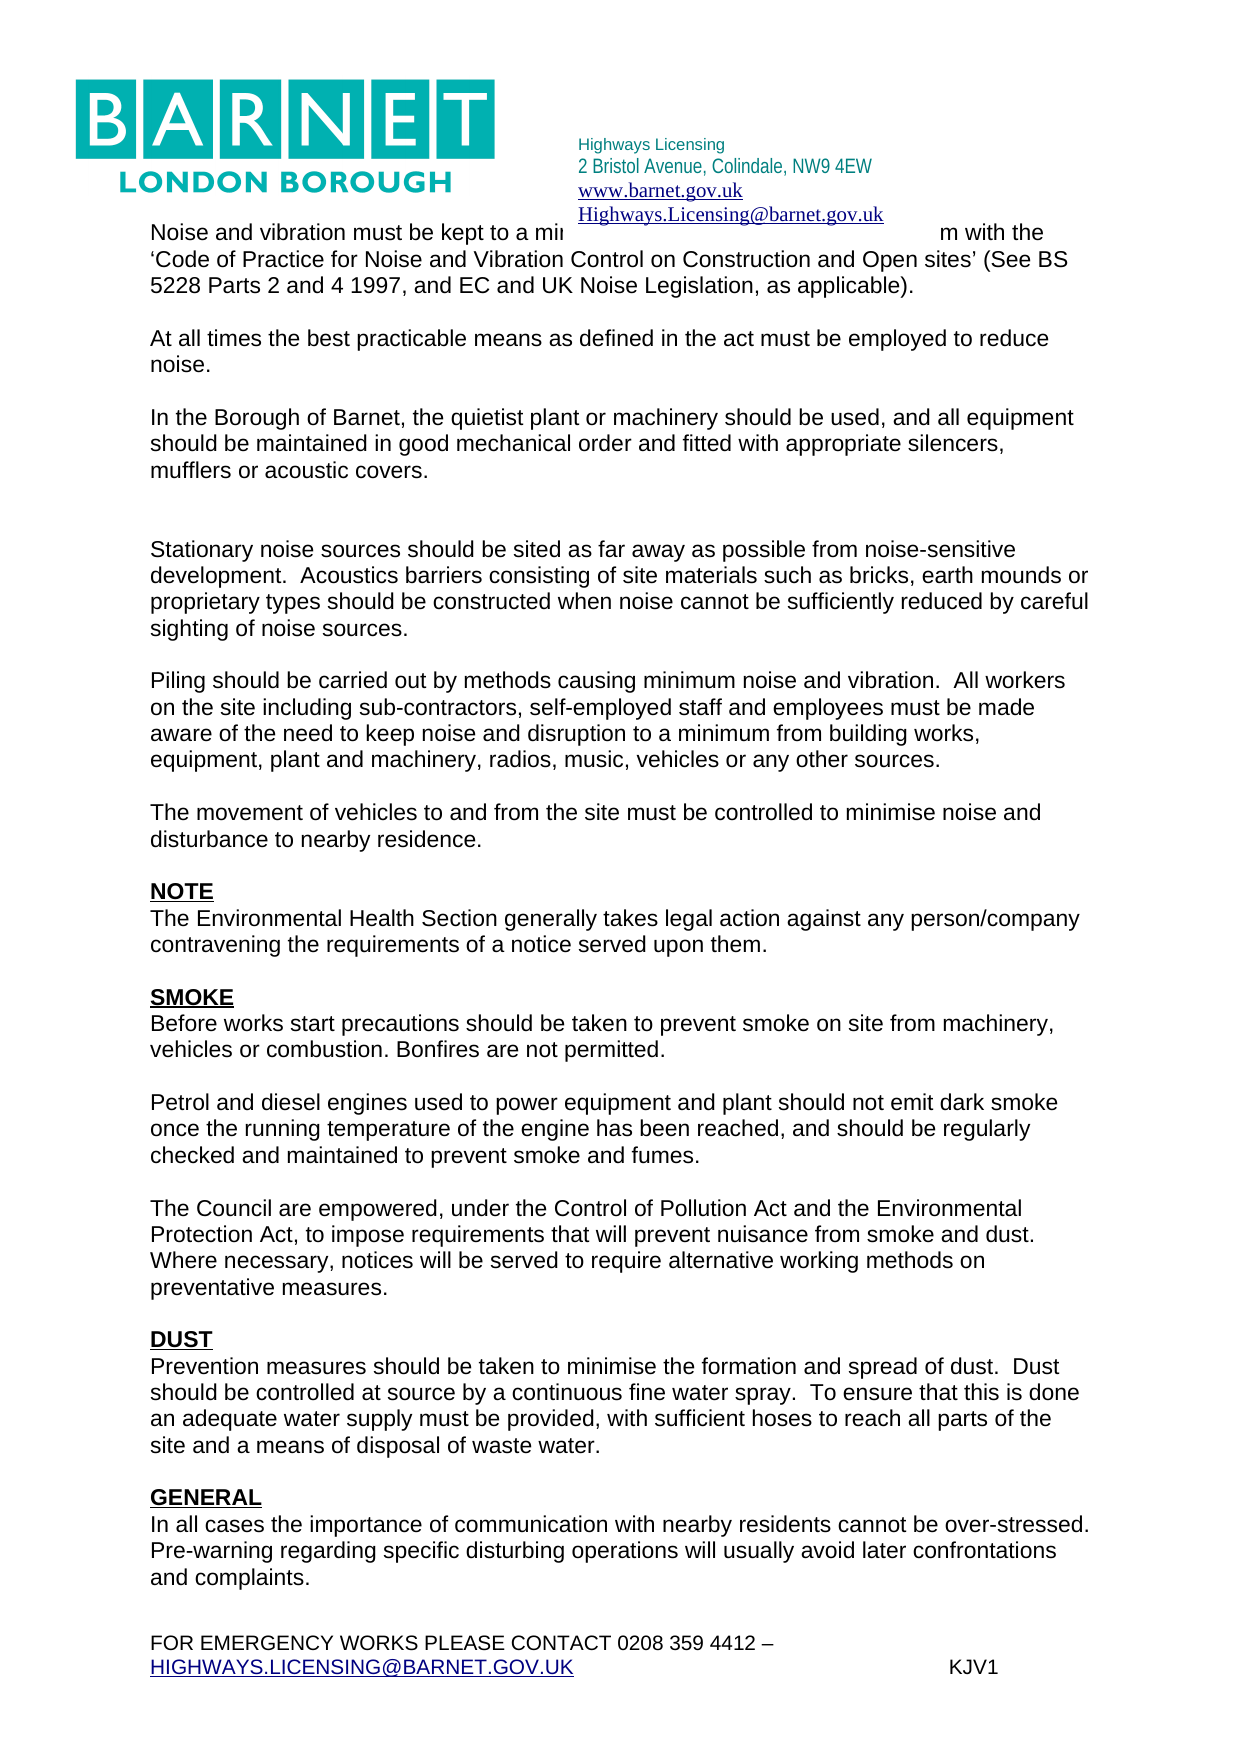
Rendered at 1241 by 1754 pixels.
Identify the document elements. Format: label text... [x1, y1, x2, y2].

text SMOKE [150, 984, 1090, 1010]
text Prevention measures should be taken to minimise the formation and spread of dust. Dust should be controlled at source by a continuous fine water spray. To ensure that this is done an adequate water supply must be provided, with sufficient hoses to reach all parts of the site and a means of disposal of waste water. [150, 1353, 1090, 1458]
text At all times the best practicable means as defined in the act must be employed to reduce noise. [150, 325, 1090, 377]
text In the Borough of Barnet, the quietist plant or machinery should be used, and all equipment should be maintained in good mechanical order and fitted with appropriate silencers, mufflers or acoustic covers. [150, 404, 1090, 483]
text NOTE [150, 878, 1090, 904]
text Piling should be carried out by methods causing minimum noise and vibration. All workers on the site including sub-contractors, self-employed staff and employees must be made aware of the need to keep noise and disruption to a minimum from building works, equipment, plant and machinery, radios, music, vehicles or any other sources. [150, 667, 1090, 773]
text Noise and vibration must be kept to a minimum by methods of work that confirm with the ‘Code of Practice for Noise and Vibration Control on Construction and Open sites’ (See BS 5228 Parts 2 and 4 1997, and EC and UK Noise Legislation, as applicable). [150, 219, 1090, 298]
text Petrol and diesel engines used to power equipment and plant should not emit dark smoke once the running temperature of the engine has been reached, and should be regularly checked and maintained to prevent smoke and fumes. [150, 1089, 1090, 1168]
text Before works start precautions should be taken to prevent smoke on site from machinery, vehicles or combustion. Bonfires are not permitted. [150, 1010, 1090, 1063]
text The Council are empowered, under the Control of Pollution Act and the Environmental Protection Act, to impose requirements that will prevent nuisance from smoke and dust. Where necessary, notices will be served to require alternative working methods on preventative measures. [150, 1194, 1090, 1300]
text GENERAL [150, 1484, 1090, 1511]
text The Environmental Health Section generally takes legal action against any person/company contravening the requirements of a notice served upon them. [150, 904, 1090, 957]
text In all cases the importance of communication with nearby residents cannot be over-stressed. Pre-warning regarding specific disturbing operations will usually avoid later confrontations and complaints. [150, 1511, 1090, 1590]
text Stationary noise sources should be sited as far away as possible from noise-sensitive development. Acoustics barriers consisting of site materials such as bricks, earth mounds or proprietary types should be constructed when noise cannot be sufficiently reduced by careful sighting of noise sources. [150, 536, 1090, 641]
text DUST [150, 1326, 1090, 1353]
text The movement of vehicles to and from the site must be controlled to minimise noise and disturbance to nearby residence. [150, 799, 1090, 852]
